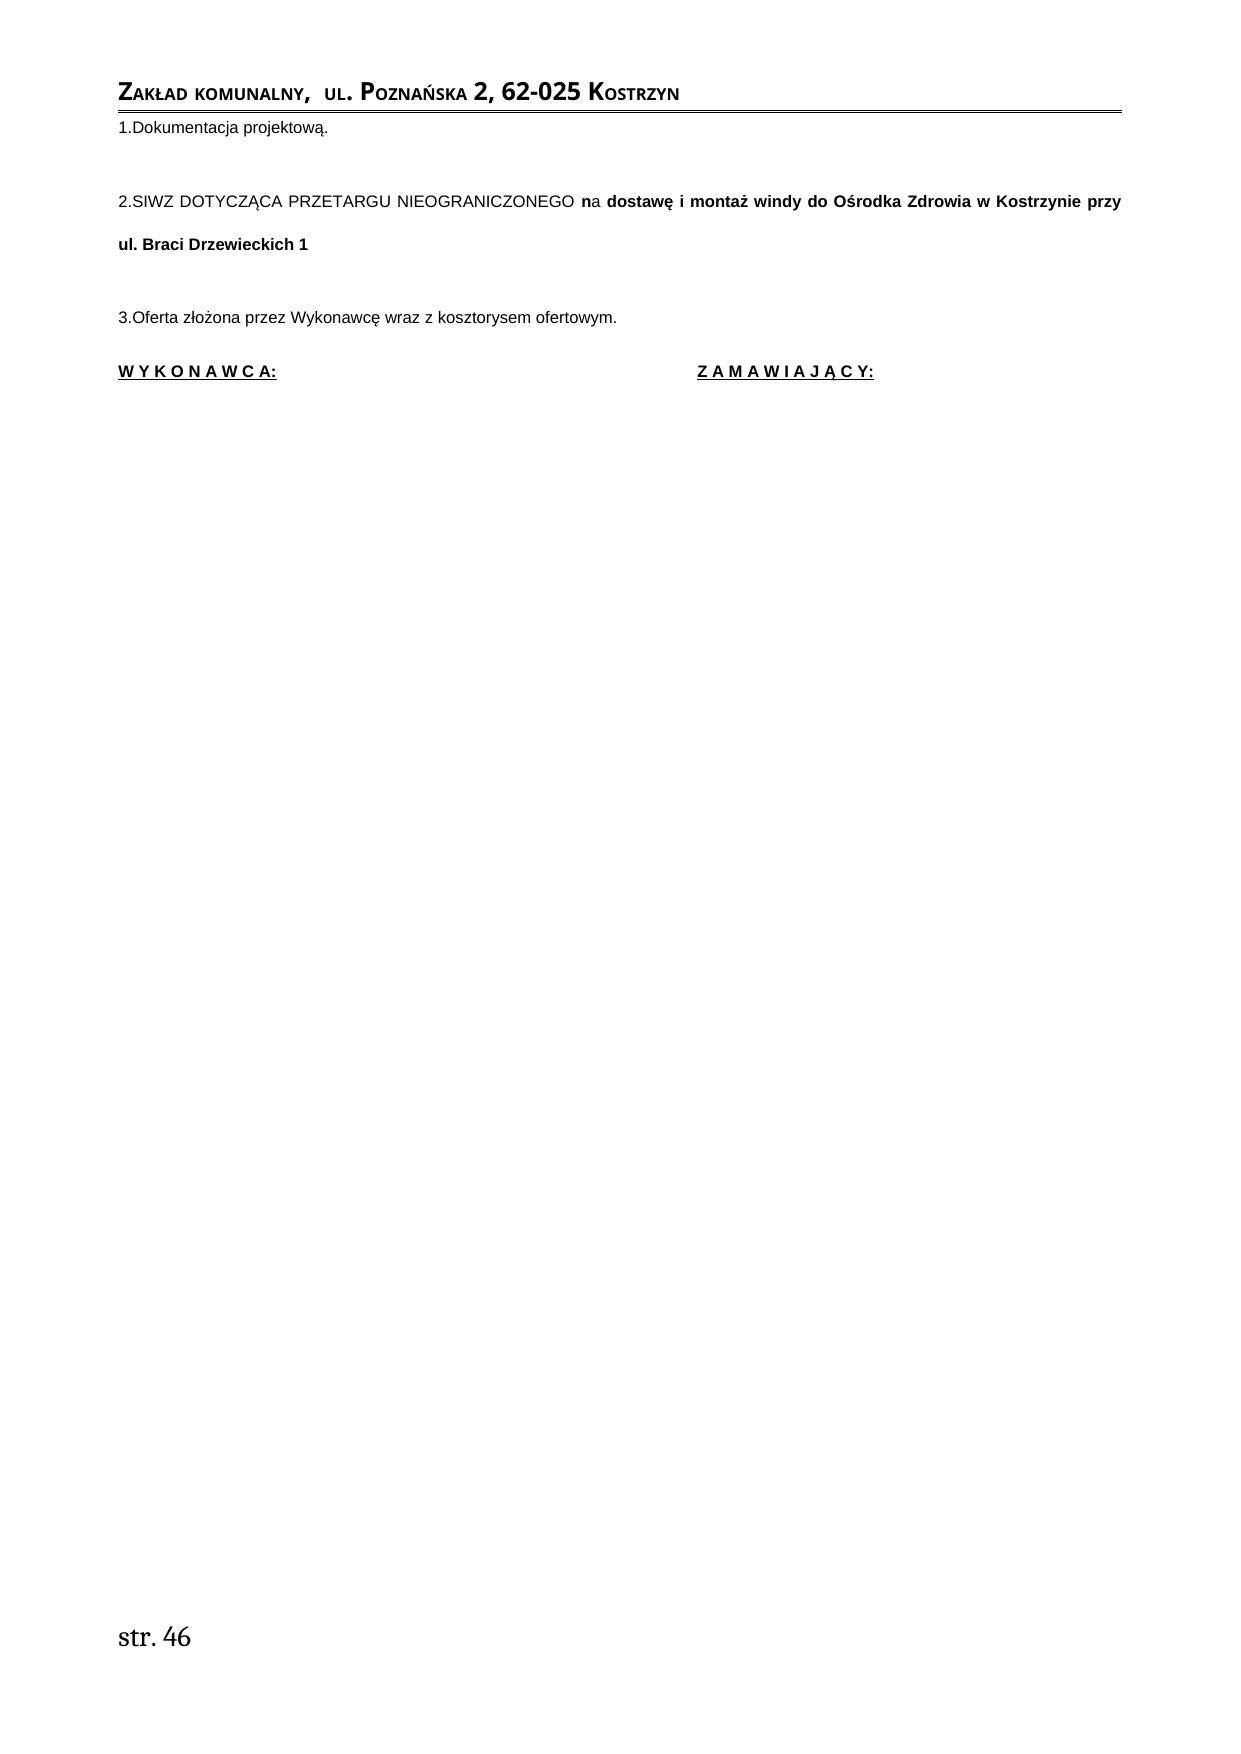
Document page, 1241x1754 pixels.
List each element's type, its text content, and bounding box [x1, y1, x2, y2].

text 3.Oferta złożona przez Wykonawcę wraz z kosztorysem ofertowym. [118, 283, 1122, 327]
text W Y K O N A W C A: Z A M A W I A J Ą C Y: [118, 356, 1122, 382]
text 1.Dokumentacja projektową. [118, 118, 1122, 137]
text 2.SIWZ DOTYCZĄCA PRZETARGU NIEOGRANICZONEGO na dostawę i montaż windy do Ośrodka Zdrowia w Kostrzynie przy ul. Braci Drzewieckich 1 [118, 167, 1122, 254]
